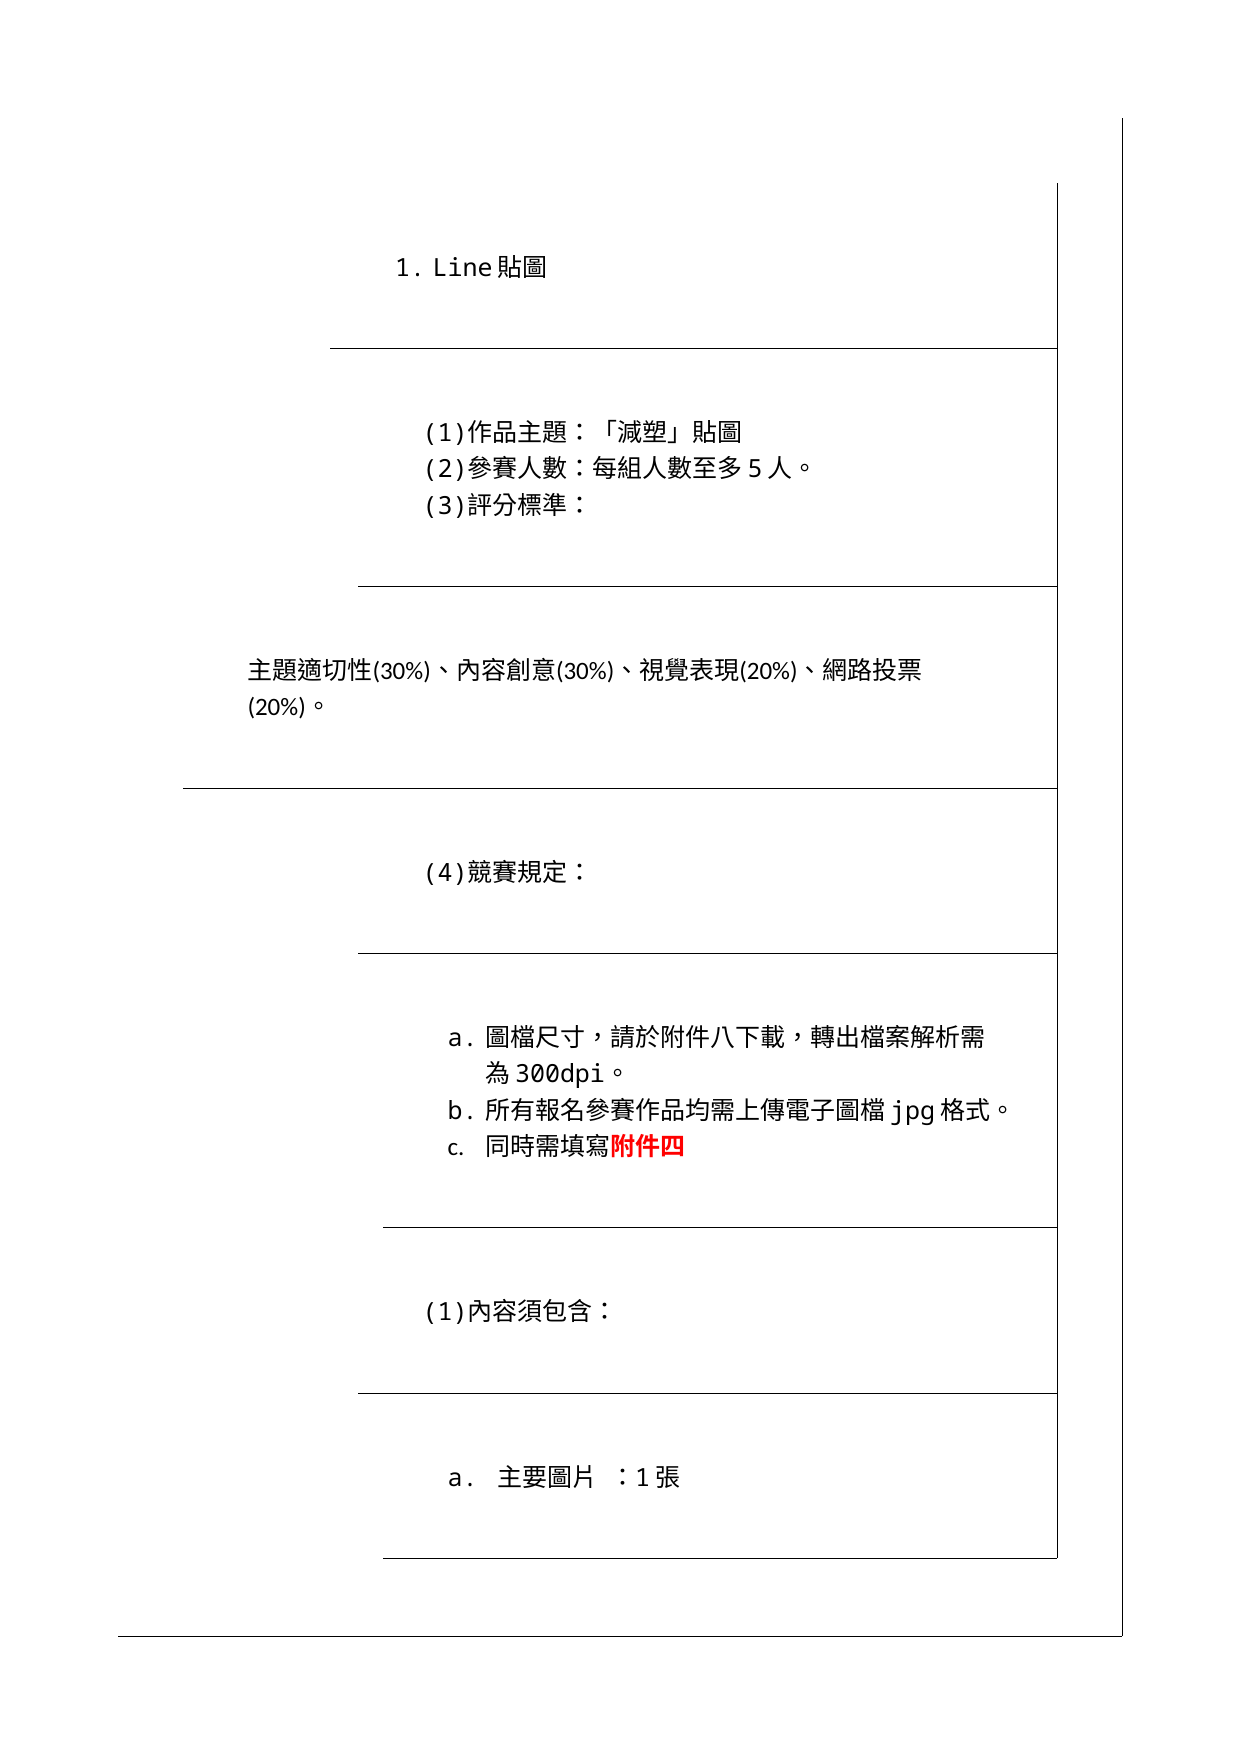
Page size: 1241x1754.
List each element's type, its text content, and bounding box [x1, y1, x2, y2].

list 圖檔尺寸，請於附件八下載，轉出檔案解析需為300dpi。 [383, 953, 1057, 1090]
list Line貼圖 [330, 183, 1057, 348]
list 內容須包含： [358, 1227, 1057, 1393]
list 評分標準： [358, 485, 1057, 586]
list 參賽人數：每組人數至多5人。 [358, 449, 1057, 485]
list 同時需填寫附件四 [383, 1126, 1057, 1227]
list 主要圖片 ：1張 [383, 1393, 1057, 1558]
list 競賽規定： [358, 788, 1057, 953]
text 主題適切性(30%)、內容創意(30%)、視覺表現(20%)、網路投票(20%)。 [183, 586, 1057, 788]
list 所有報名參賽作品均需上傳電子圖檔jpg格式。 [383, 1090, 1057, 1126]
list 作品主題：「減塑」貼圖 [358, 348, 1057, 449]
